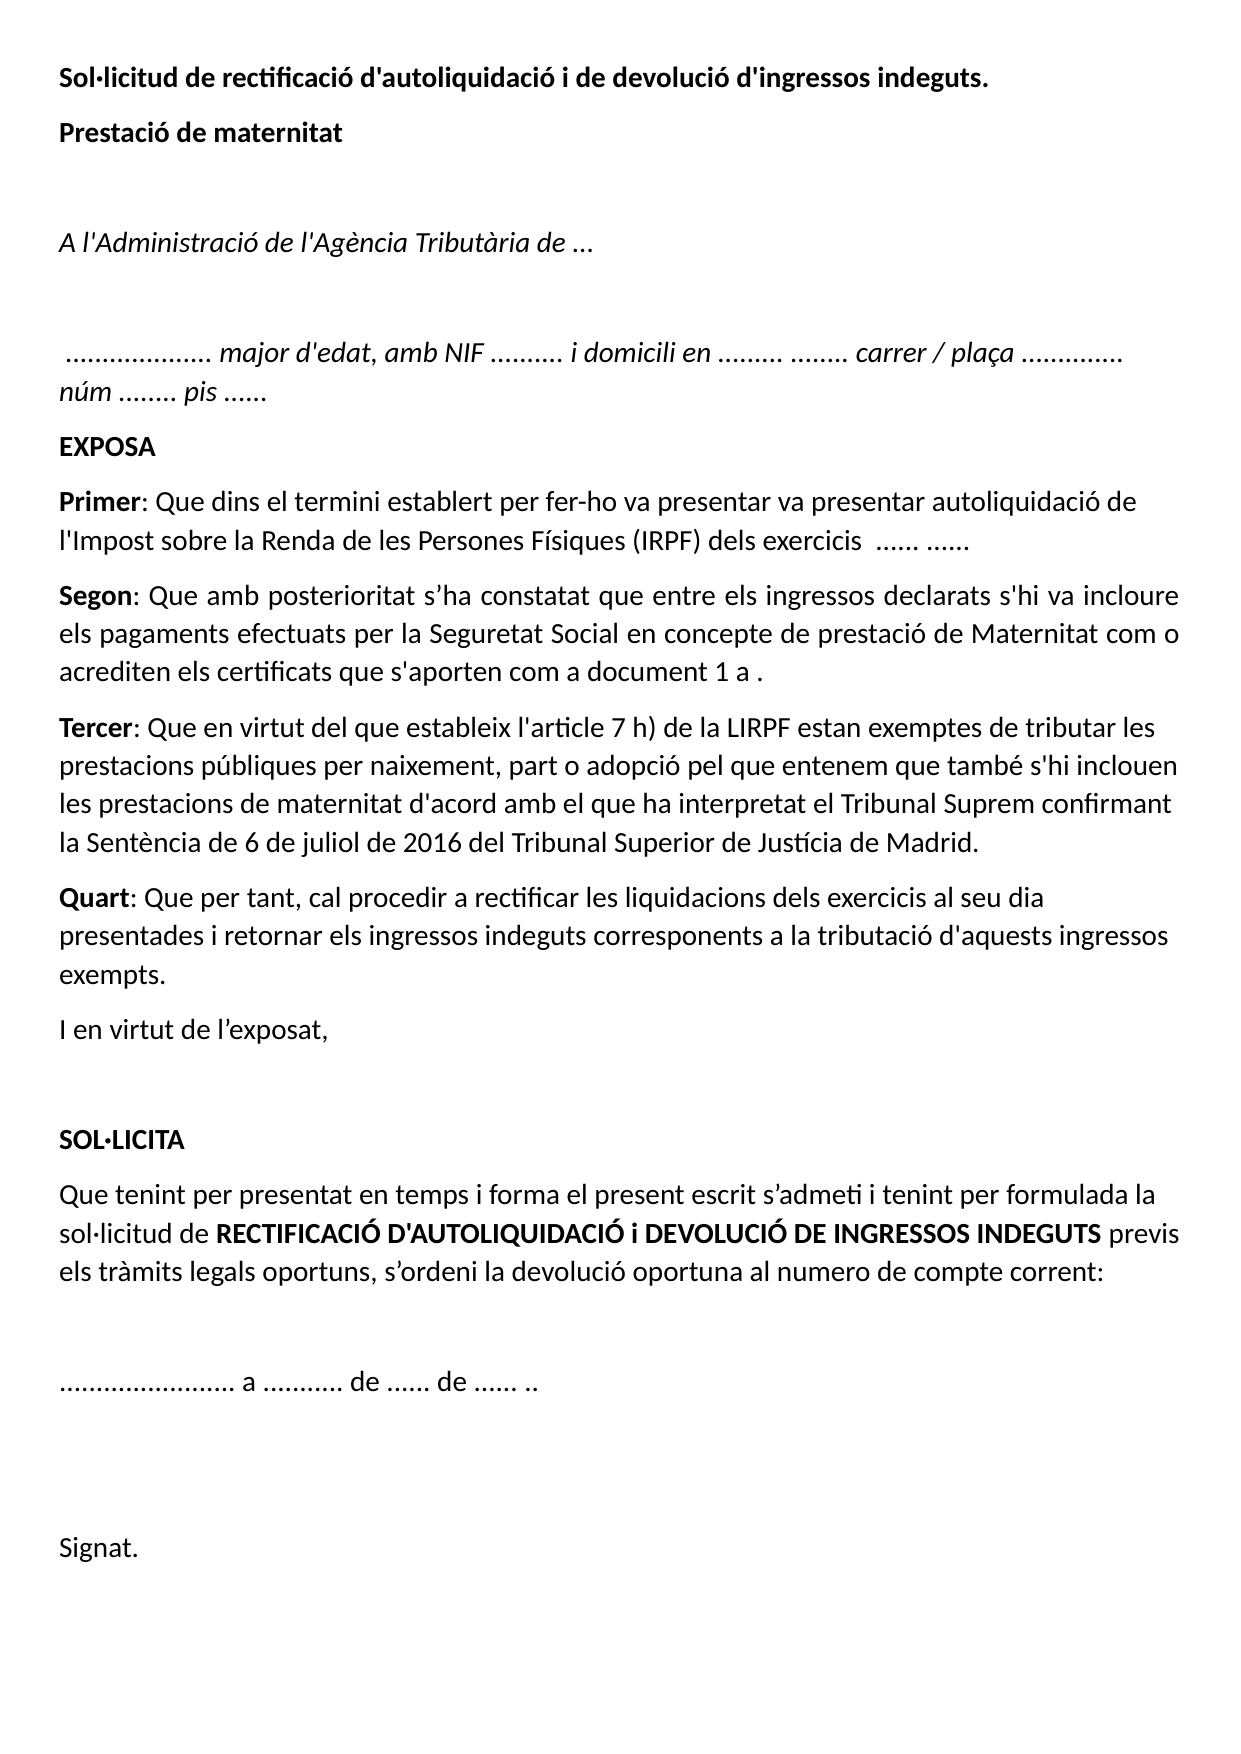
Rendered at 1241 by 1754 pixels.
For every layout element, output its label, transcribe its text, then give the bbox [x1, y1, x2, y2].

text .................... major d'edat, amb NIF .......... i domicili en ......... ........ carrer / plaça .............. núm ........ pis ...... [59, 334, 1181, 408]
text Segon: Que amb posterioritat s’ha constatat que entre els ingressos declarats s'hi va incloure els pagaments efectuats per la Seguretat Social en concepte de prestació de Maternitat com o acrediten els certificats que s'aporten com a document 1 a . [59, 577, 1181, 689]
text ........................ a ........... de ...... de ...... .. [59, 1363, 1181, 1399]
text Primer: Que dins el termini establert per fer-ho va presentar va presentar autoliquidació de l'Impost sobre la Renda de les Persones Físiques (IRPF) dels exercicis ...... ...... [59, 483, 1181, 557]
text Signat. [59, 1529, 1181, 1564]
text Prestació de maternitat [59, 114, 1181, 150]
text SOL·LICITA [59, 1121, 1181, 1157]
text Sol·licitud de rectificació d'autoliquidació i de devolució d'ingressos indeguts. [59, 59, 1181, 94]
text Tercer: Que en virtut del que estableix l'article 7 h) de la LIRPF estan exemptes de tributar les prestacions públiques per naixement, part o adopció pel que entenem que també s'hi inclouen les prestacions de maternitat d'acord amb el que ha interpretat el Tribunal Suprem confirmant la Sentència de 6 de juliol de 2016 del Tribunal Superior de Justícia de Madrid. [59, 709, 1181, 859]
text A l'Administració de l'Agència Tributària de ... [59, 224, 1181, 260]
text Quart: Que per tant, cal procedir a rectificar les liquidacions dels exercicis al seu dia presentades i retornar els ingressos indeguts corresponents a la tributació d'aquests ingressos exempts. [59, 879, 1181, 992]
text Que tenint per presentat en temps i forma el present escrit s’admeti i tenint per formulada la sol·licitud de RECTIFICACIÓ D'AUTOLIQUIDACIÓ i DEVOLUCIÓ DE INGRESSOS INDEGUTS previs els tràmits legals oportuns, s’ordeni la devolució oportuna al numero de compte corrent: [59, 1176, 1181, 1289]
text I en virtut de l’exposat, [59, 1011, 1181, 1047]
text EXPOSA [59, 428, 1181, 464]
